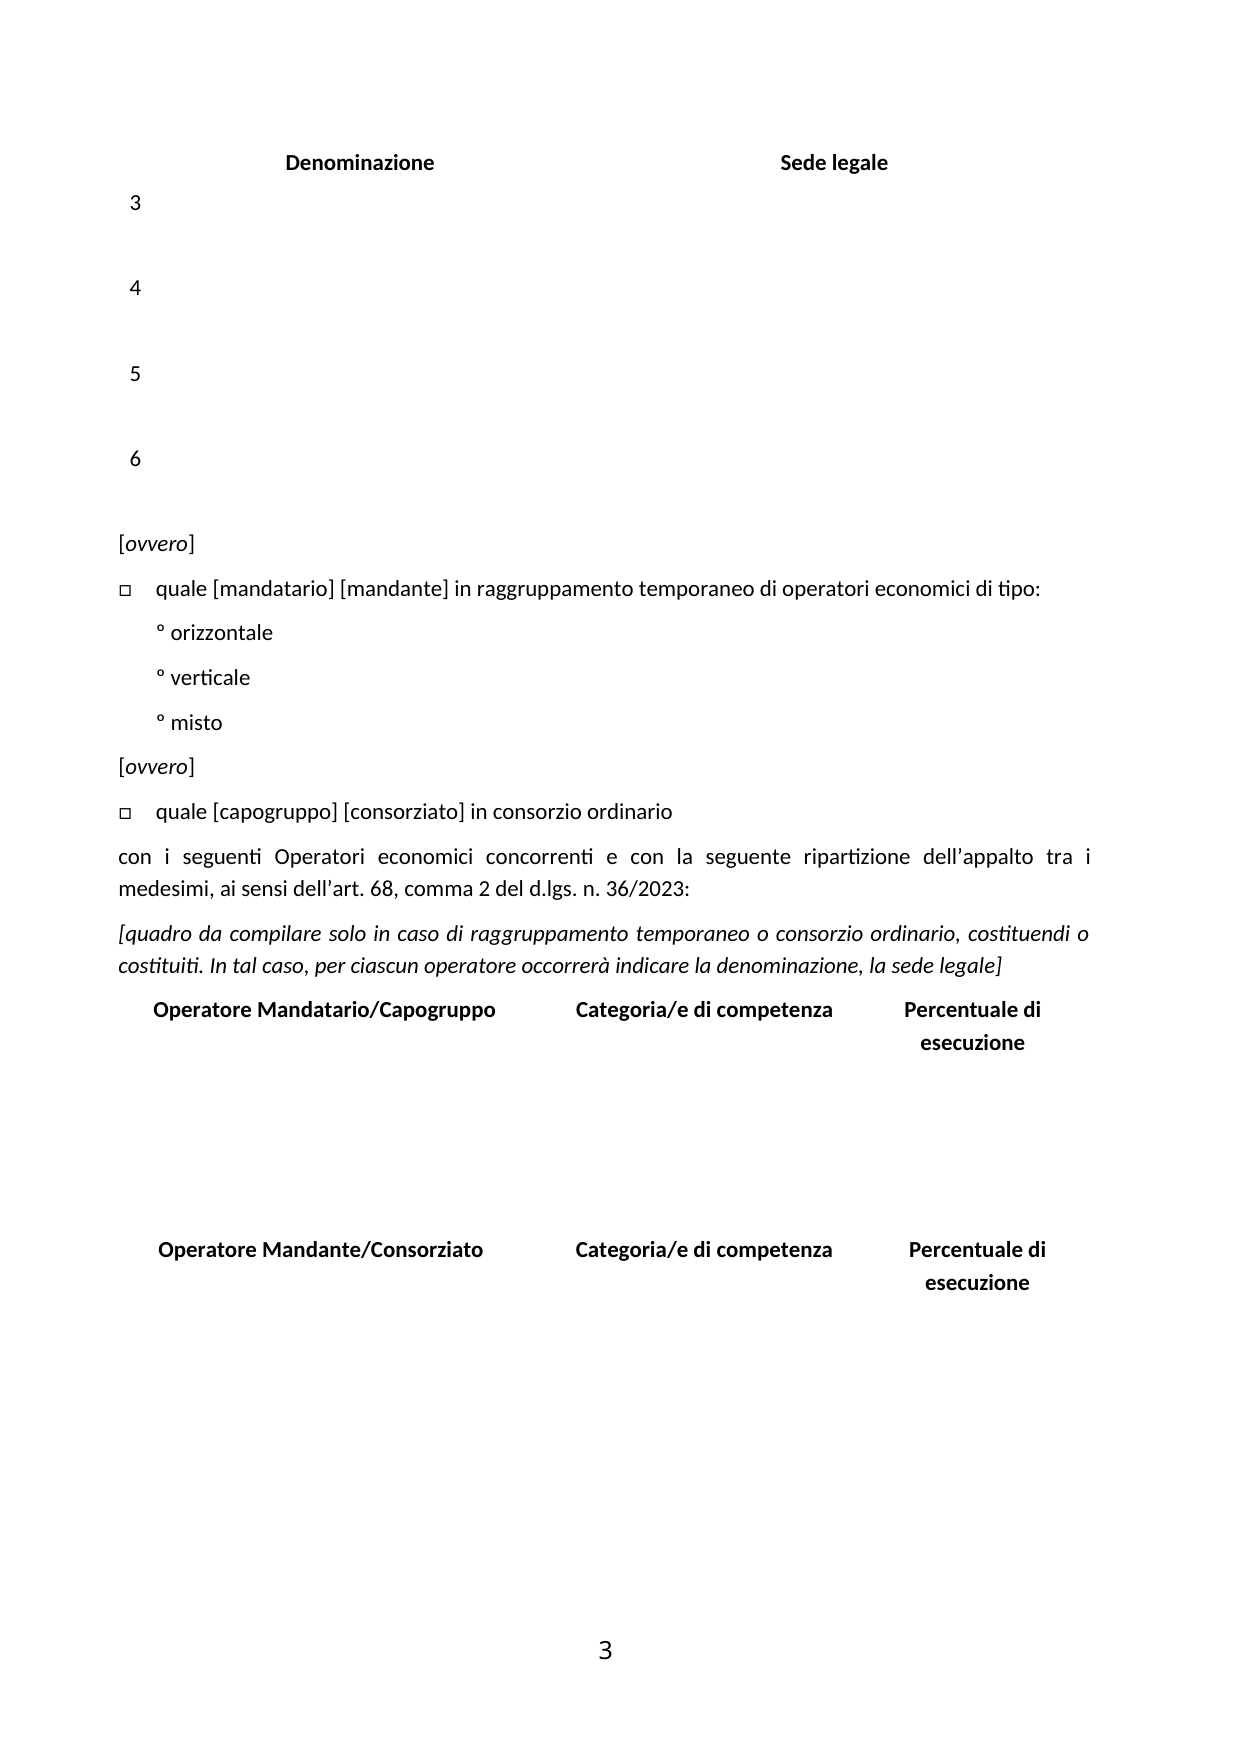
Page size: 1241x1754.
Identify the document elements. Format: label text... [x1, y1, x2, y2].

table_cell 5 [118, 359, 155, 444]
text [ovvero] [118, 529, 1093, 557]
text º orizzontale [156, 618, 1093, 646]
table_header Operatore Mandatario/Capogruppo [107, 996, 542, 1115]
table_cell [535, 1364, 874, 1420]
table_cell [874, 1531, 1081, 1587]
table_header Denominazione [155, 148, 565, 188]
table_cell [107, 1420, 534, 1476]
table_cell [107, 1308, 534, 1364]
table_cell [874, 1420, 1081, 1476]
table_cell [535, 1308, 874, 1364]
table_cell [155, 359, 565, 444]
table_header [118, 148, 155, 188]
table_header Categoria/e di competenza [542, 996, 867, 1115]
text [ovvero] [118, 752, 1093, 781]
table_cell [565, 359, 1104, 444]
table_cell [542, 1115, 867, 1191]
table_cell [535, 1531, 874, 1587]
table_header Percentuale di esecuzione [867, 996, 1078, 1115]
table_cell 6 [118, 444, 155, 529]
table_header Sede legale [565, 148, 1104, 188]
table_header Operatore Mandante/Consorziato [107, 1236, 534, 1308]
table_cell [535, 1420, 874, 1476]
table_cell [155, 274, 565, 359]
text º verticale [156, 663, 1093, 691]
text con i seguenti Operatori economici concorrenti e con la seguente ripartizione dell’appalto tra i medesimi, ai sensi dell’art. 68, comma 2 del d.lgs. n. 36/2023: [118, 842, 1093, 902]
table_cell [107, 1115, 542, 1191]
table_cell [107, 1531, 534, 1587]
table_cell [874, 1308, 1081, 1364]
table_cell [874, 1476, 1081, 1531]
text [quadro da compilare solo in caso di raggruppamento temporaneo o consorzio ordinario, costituendi o costituiti. In tal caso, per ciascun operatore occorrerà indicare la denominazione, la sede legale] [118, 919, 1093, 979]
table_cell 4 [118, 274, 155, 359]
table_header Categoria/e di competenza [535, 1236, 874, 1308]
table_cell [565, 188, 1104, 273]
text º misto [156, 708, 1093, 736]
text □ quale [capogruppo] [consorziato] in consorzio ordinario [118, 797, 1093, 825]
table_cell [565, 444, 1104, 529]
table_cell [874, 1364, 1081, 1420]
table_cell [107, 1364, 534, 1420]
table_cell [535, 1476, 874, 1531]
table_cell [867, 1115, 1078, 1191]
table_cell [107, 1476, 534, 1531]
table_cell [155, 444, 565, 529]
table_cell 3 [118, 188, 155, 273]
text □ quale [mandatario] [mandante] in raggruppamento temporaneo di operatori economici di tipo: [118, 574, 1093, 602]
table_cell [565, 274, 1104, 359]
table_cell [155, 188, 565, 273]
table_header Percentuale di esecuzione [874, 1236, 1081, 1308]
